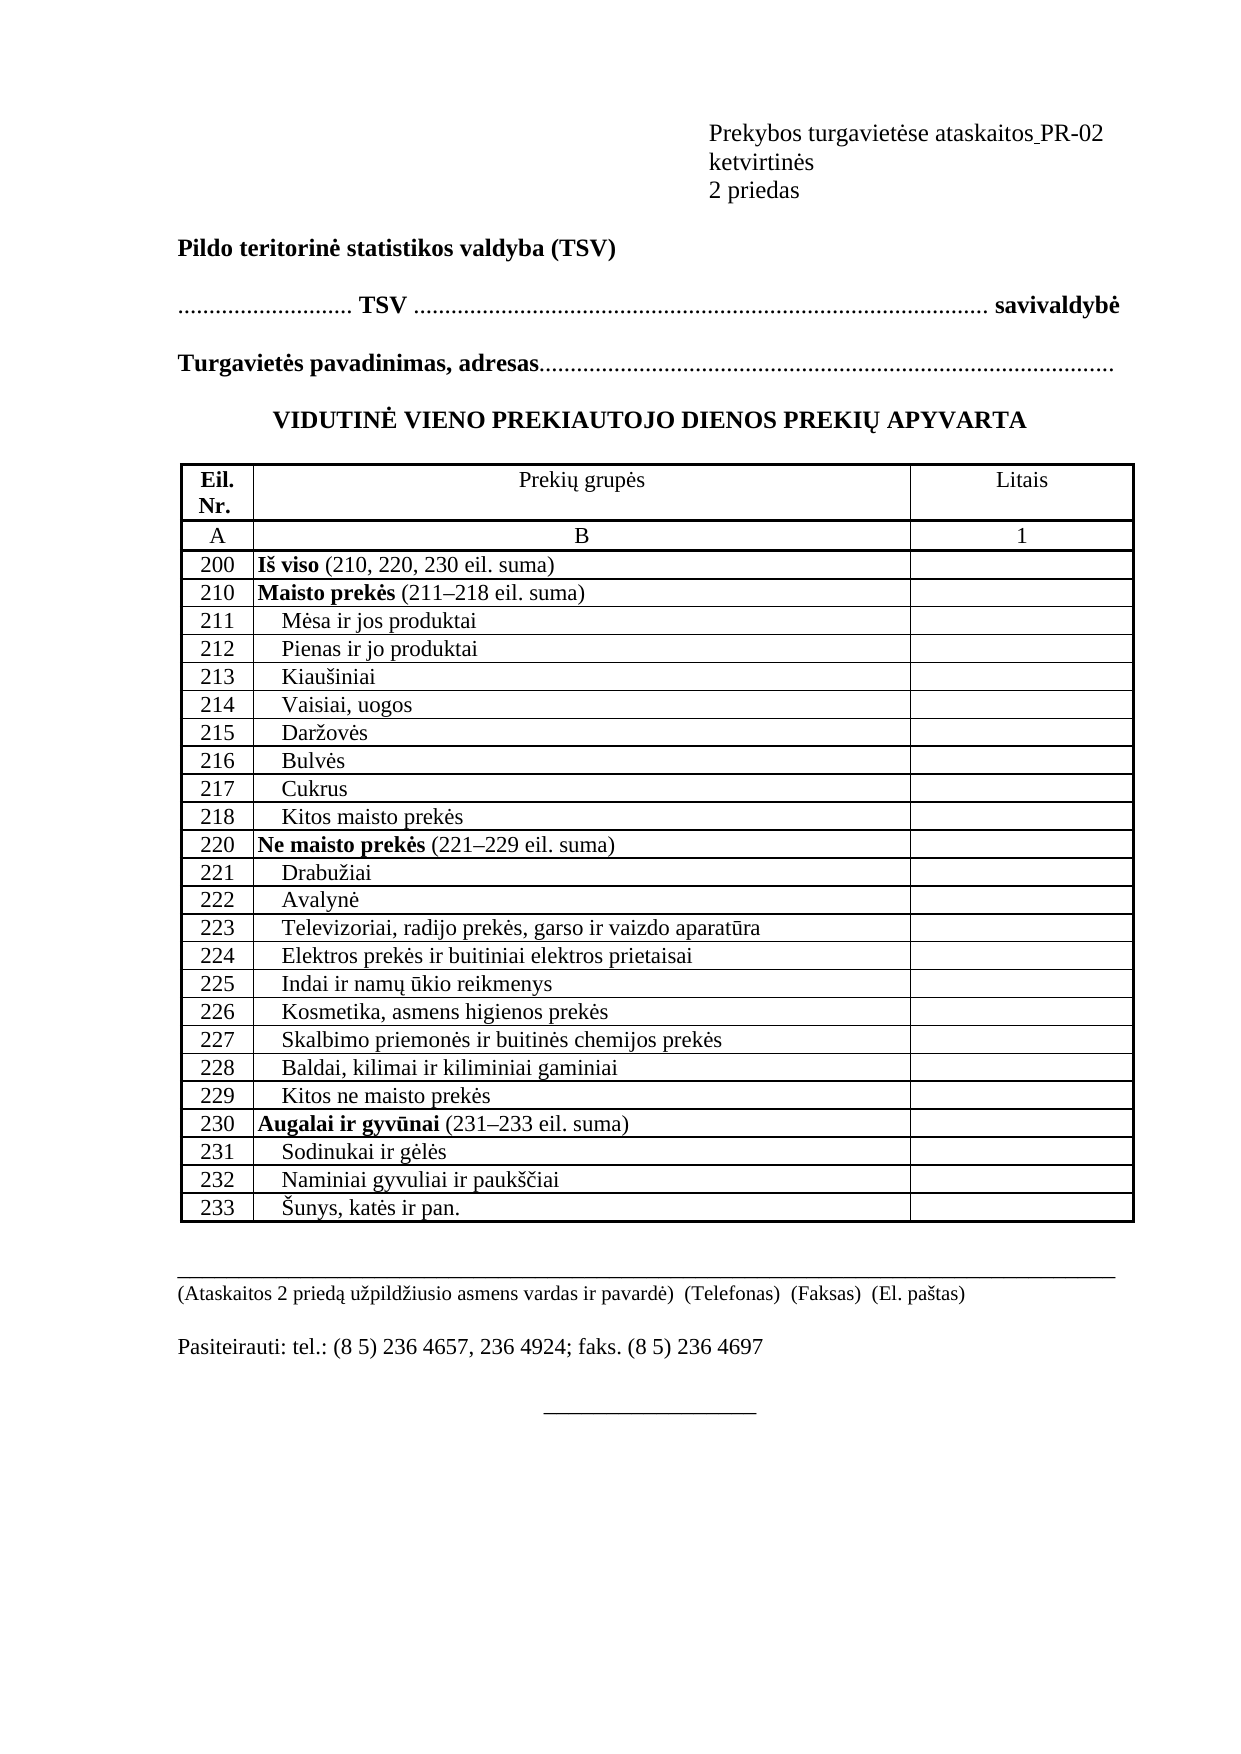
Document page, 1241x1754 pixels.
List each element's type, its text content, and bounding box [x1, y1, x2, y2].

table_cell Daržovės [254, 719, 281, 745]
table_cell 215 [249, 719, 253, 745]
table_cell 200 [249, 552, 253, 578]
text Prekybos turgavietėse ataskaitos PR-02 [177, 118, 1122, 147]
table_cell 212 [249, 635, 253, 662]
text VIDUTINĖ VIENO PREKIAUTOJO DIENOS PREKIŲ APYVARTA [177, 406, 1122, 434]
table_header Eil. Nr. [249, 466, 253, 519]
text (Ataskaitos 2 priedą užpildžiusio asmens vardas ir pavardė) (Telefonas) (Faksas) (El. paštas) [177, 1281, 1122, 1305]
table_cell Bulvės [254, 747, 281, 773]
table_cell Sodinukai ir gėlės [254, 1138, 281, 1164]
table_cell 211 [249, 607, 253, 634]
table_cell Mėsa ir jos produktai [254, 607, 281, 634]
table_cell Cukrus [254, 775, 281, 801]
table_cell 233 [249, 1194, 253, 1220]
table_cell Avalynė [254, 887, 281, 913]
text Pasiteirauti: tel.: (8 5) 236 4657, 236 4924; faks. (8 5) 236 4697 [177, 1333, 1122, 1360]
table_cell 220 [249, 831, 253, 857]
text _ [177, 1252, 1122, 1281]
table_cell 213 [249, 663, 253, 689]
table_cell Vaisiai, uogos [254, 691, 281, 717]
text _________________ [177, 1388, 1122, 1417]
table_cell Kitos maisto prekės [254, 803, 281, 829]
table_cell 221 [249, 859, 253, 885]
table_cell B [906, 522, 910, 548]
text Turgavietės pavadinimas, adresas [177, 348, 1122, 377]
table_cell 226 [249, 998, 253, 1024]
table_cell 225 [249, 970, 253, 997]
table_cell 231 [249, 1138, 253, 1164]
table_cell 223 [249, 915, 253, 941]
table_cell Indai ir namų ūkio reikmenys [254, 970, 281, 997]
table_cell 214 [249, 691, 253, 717]
table_cell Drabužiai [254, 859, 281, 885]
table_cell 218 [249, 803, 253, 829]
table_cell 224 [249, 942, 253, 969]
table_cell 230 [249, 1110, 253, 1136]
table_cell 216 [249, 747, 253, 773]
table_cell 228 [249, 1054, 253, 1080]
table_cell Naminiai gyvuliai ir paukščiai [254, 1166, 281, 1192]
table_cell 222 [249, 887, 253, 913]
table_header Litais [911, 466, 1132, 519]
table_cell Kitos ne maisto prekės [254, 1082, 281, 1108]
table_cell 227 [249, 1026, 253, 1052]
table_cell Kosmetika, asmens higienos prekės [254, 998, 281, 1024]
table_cell A [249, 522, 253, 548]
table_cell 232 [249, 1166, 253, 1192]
table_cell 210 [249, 580, 253, 606]
table_cell Šunys, katės ir pan. [254, 1194, 281, 1220]
table_cell 229 [249, 1082, 253, 1108]
text ketvirtinės [177, 147, 1122, 176]
table_cell Pienas ir jo produktai [254, 635, 281, 662]
table_header Prekių grupės [254, 466, 910, 519]
text 2 priedas [177, 176, 1122, 204]
text Pildo teritorinė statistikos valdyba (TSV) [177, 233, 1122, 262]
table_cell Kiaušiniai [254, 663, 281, 689]
table_cell 217 [249, 775, 253, 801]
text ............................ TSV savivaldybė [177, 291, 1122, 319]
